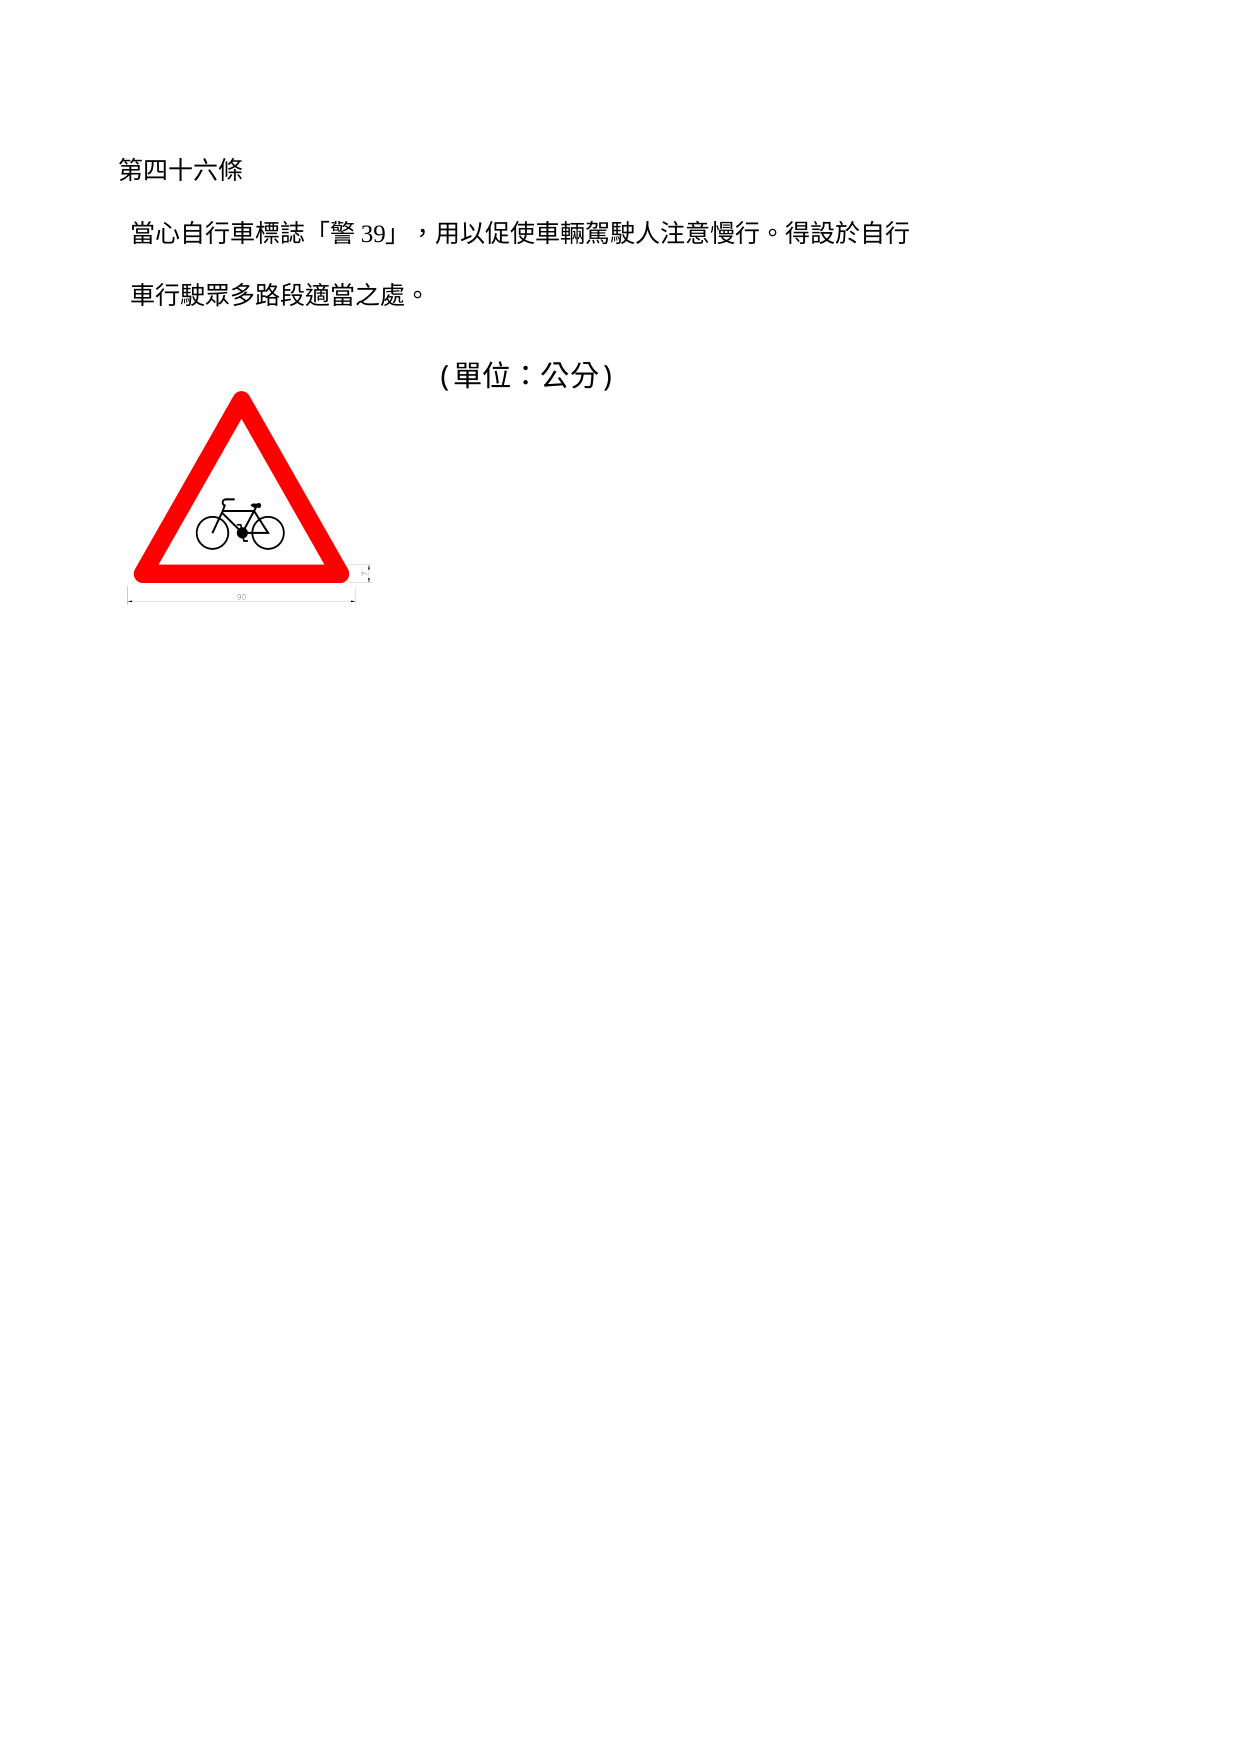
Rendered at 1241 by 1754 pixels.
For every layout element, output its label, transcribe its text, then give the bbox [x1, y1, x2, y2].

text 當心自行車標誌「警39」，用以促使車輛駕駛人注意慢行。得設於自行 [118, 189, 1122, 252]
text (單位：公分) [118, 314, 1122, 627]
text 第四十六條 [118, 127, 1122, 189]
text 車行駛眾多路段適當之處。 [118, 252, 1122, 314]
